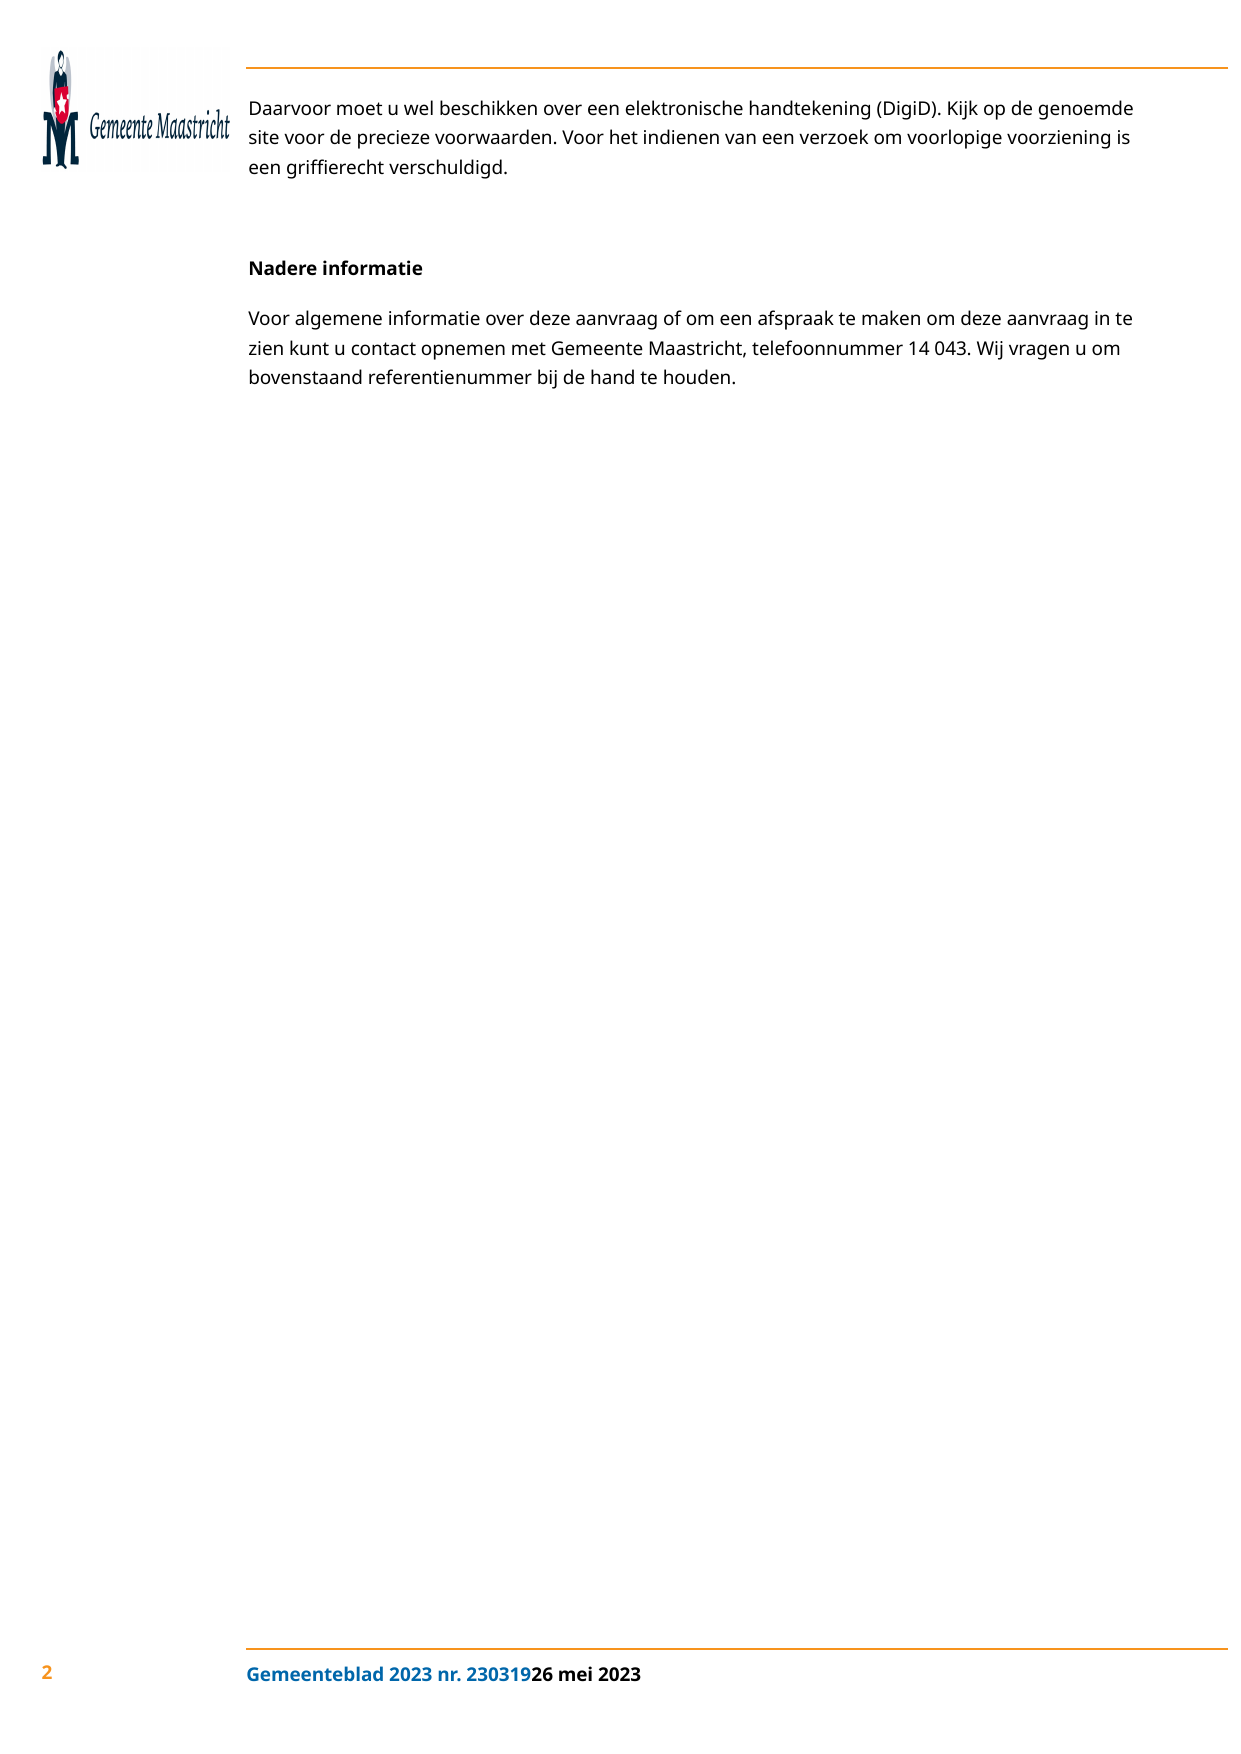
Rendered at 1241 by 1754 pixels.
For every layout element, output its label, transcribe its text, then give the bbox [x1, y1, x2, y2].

picture [41, 47, 231, 172]
text Voor algemene informatie over deze aanvraag of om een afspraak te maken om deze aanvraag in te zien kunt u contact opnemen met Gemeente Maastricht, telefoonnummer 14 043. Wij vragen u om bovenstaand referentienummer bij de hand te houden. [248, 305, 1152, 390]
text Nadere informatie [248, 255, 1152, 281]
text Daarvoor moet u wel beschikken over een elektronische handtekening (DigiD). Kijk op de genoemde site voor de precieze voorwaarden. Voor het indienen van een verzoek om voorlopige voorziening is een griffierecht verschuldigd. [248, 95, 1152, 180]
